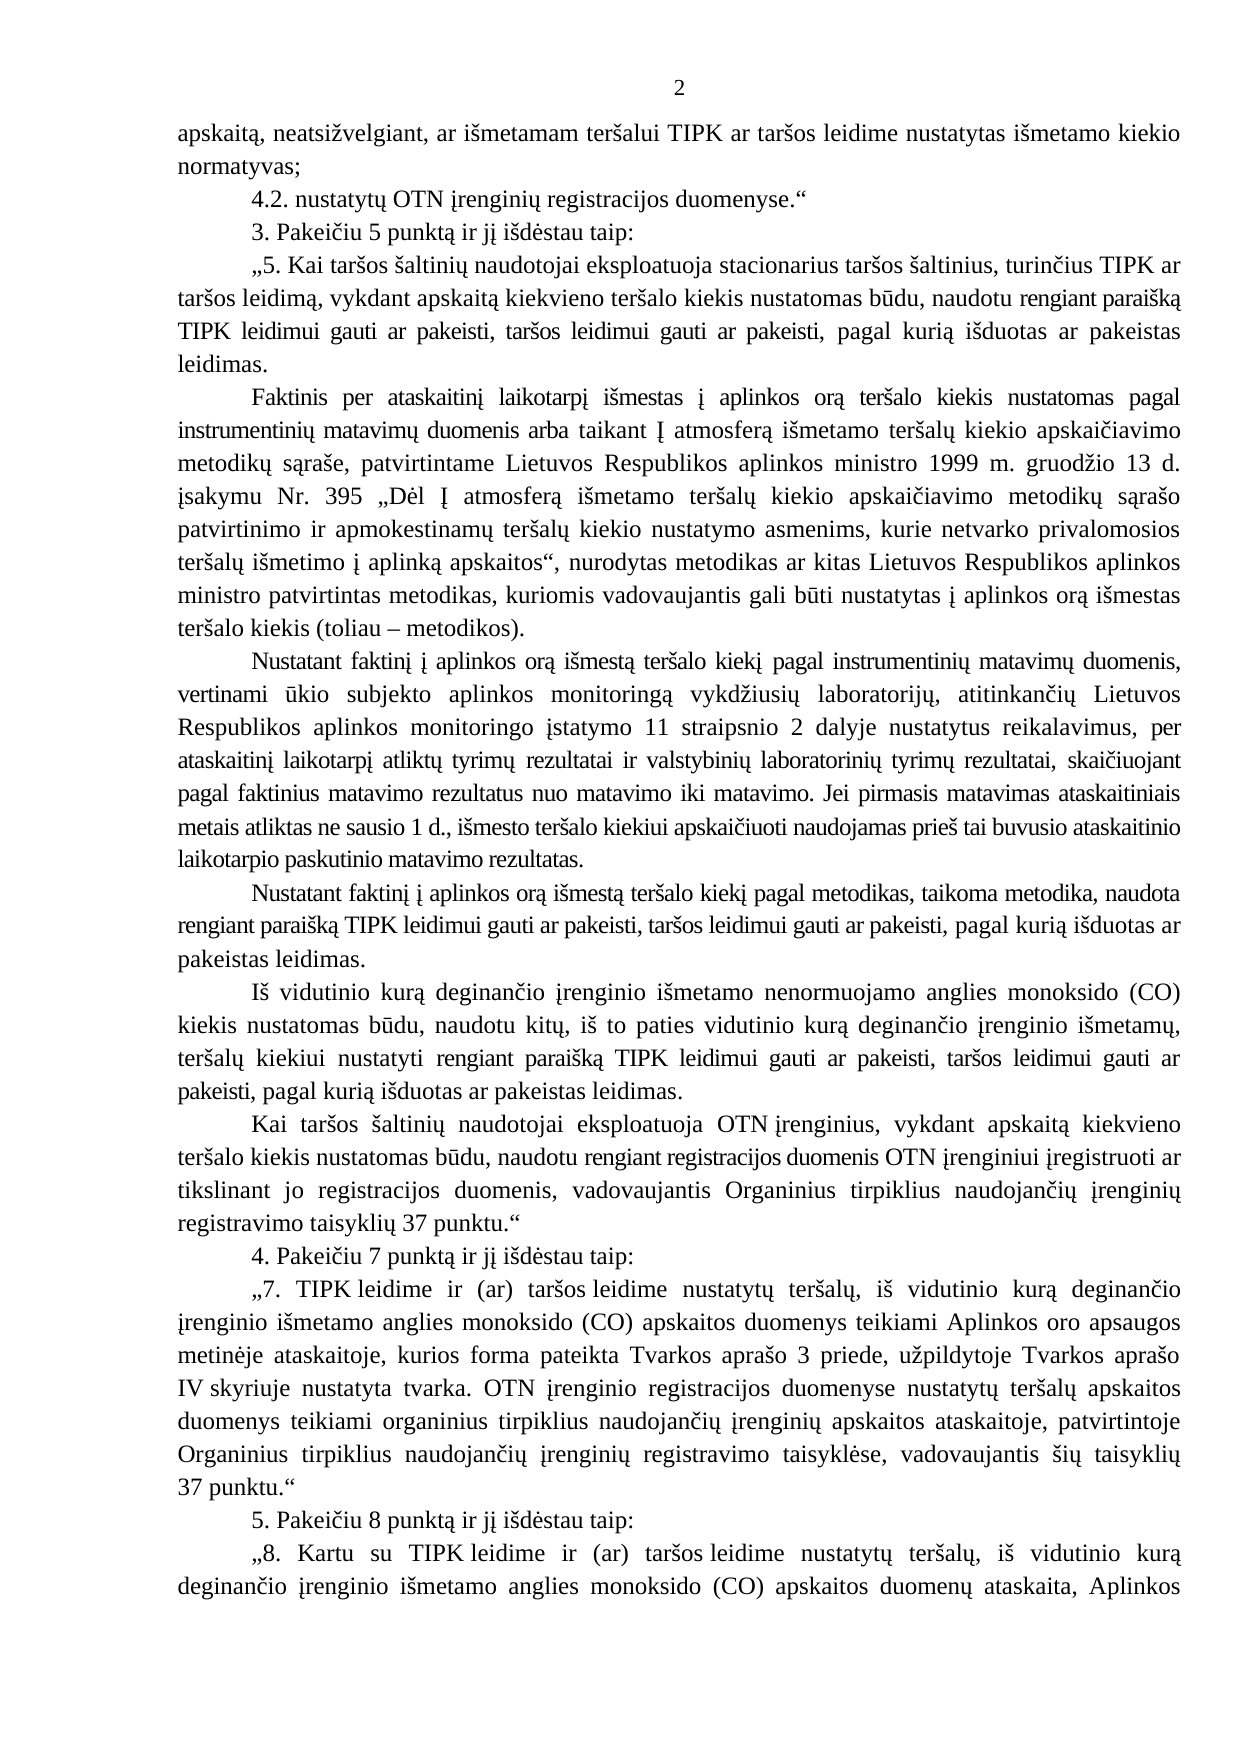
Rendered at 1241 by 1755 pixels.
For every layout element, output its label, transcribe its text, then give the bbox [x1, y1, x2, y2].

text apskaitą, neatsižvelgiant, ar išmetamam teršalui TIPK ar taršos leidime nustatytas išmetamo kiekio normatyvas; [177, 118, 1181, 180]
text 4. Pakeičiu 7 punktą ir jį išdėstau taip: [177, 1241, 1181, 1269]
text Iš vidutinio kurą deginančio įrenginio išmetamo nenormuojamo anglies monoksido (CO) kiekis nustatomas būdu, naudotu kitų, iš to paties vidutinio kurą deginančio įrenginio išmetamų, teršalų kiekiui nustatyti rengiant paraišką TIPK leidimui gauti ar pakeisti, taršos leidimui gauti ar pakeisti, pagal kurią išduotas ar pakeistas leidimas. [177, 977, 1181, 1104]
text „8. Kartu su TIPK leidime ir (ar) taršos leidime nustatytų teršalų, iš vidutinio kurą deginančio įrenginio išmetamo anglies monoksido (CO) apskaitos duomenų ataskaita, Aplinkos [177, 1538, 1181, 1600]
text Kai taršos šaltinių naudotojai eksploatuoja OTN įrenginius, vykdant apskaitą kiekvieno teršalo kiekis nustatomas būdu, naudotu rengiant registracijos duomenis OTN įrenginiui įregistruoti ar tikslinant jo registracijos duomenis, vadovaujantis Organinius tirpiklius naudojančių įrenginių registravimo taisyklių 37 punktu.“ [177, 1109, 1181, 1237]
text 3. Pakeičiu 5 punktą ir jį išdėstau taip: [177, 217, 1181, 246]
text Nustatant faktinį į aplinkos orą išmestą teršalo kiekį pagal instrumentinių matavimų duomenis, vertinami ūkio subjekto aplinkos monitoringą vykdžiusių laboratorijų, atitinkančių Lietuvos Respublikos aplinkos monitoringo įstatymo 11 straipsnio 2 dalyje nustatytus reikalavimus, per ataskaitinį laikotarpį atliktų tyrimų rezultatai ir valstybinių laboratorinių tyrimų rezultatai, skaičiuojant pagal faktinius matavimo rezultatus nuo matavimo iki matavimo. Jei pirmasis matavimas ataskaitiniais metais atliktas ne sausio 1 d., išmesto teršalo kiekiui apskaičiuoti naudojamas prieš tai buvusio ataskaitinio laikotarpio paskutinio matavimo rezultatas. [177, 646, 1181, 873]
text Nustatant faktinį į aplinkos orą išmestą teršalo kiekį pagal metodikas, taikoma metodika, naudota rengiant paraišką TIPK leidimui gauti ar pakeisti, taršos leidimui gauti ar pakeisti, pagal kurią išduotas ar pakeistas leidimas. [177, 878, 1181, 972]
text 4.2. nustatytų OTN įrenginių registracijos duomenyse.“ [177, 184, 1181, 213]
text 5. Pakeičiu 8 punktą ir jį išdėstau taip: [177, 1505, 1181, 1534]
text Faktinis per ataskaitinį laikotarpį išmestas į aplinkos orą teršalo kiekis nustatomas pagal instrumentinių matavimų duomenis arba taikant Į atmosferą išmetamo teršalų kiekio apskaičiavimo metodikų sąraše, patvirtintame Lietuvos Respublikos aplinkos ministro 1999 m. gruodžio 13 d. įsakymu Nr. 395 „Dėl Į atmosferą išmetamo teršalų kiekio apskaičiavimo metodikų sąrašo patvirtinimo ir apmokestinamų teršalų kiekio nustatymo asmenims, kurie netvarko privalomosios teršalų išmetimo į aplinką apskaitos“, nurodytas metodikas ar kitas Lietuvos Respublikos aplinkos ministro patvirtintas metodikas, kuriomis vadovaujantis gali būti nustatytas į aplinkos orą išmestas teršalo kiekis (toliau – metodikos). [177, 382, 1181, 642]
text „7. TIPK leidime ir (ar) taršos leidime nustatytų teršalų, iš vidutinio kurą deginančio įrenginio išmetamo anglies monoksido (CO) apskaitos duomenys teikiami Aplinkos oro apsaugos metinėje ataskaitoje, kurios forma pateikta Tvarkos aprašo 3 priede, užpildytoje Tvarkos aprašo IV skyriuje nustatyta tvarka. OTN įrenginio registracijos duomenyse nustatytų teršalų apskaitos duomenys teikiami organinius tirpiklius naudojančių įrenginių apskaitos ataskaitoje, patvirtintoje Organinius tirpiklius naudojančių įrenginių registravimo taisyklėse, vadovaujantis šių taisyklių 37 punktu.“ [177, 1274, 1181, 1501]
text „5. Kai taršos šaltinių naudotojai eksploatuoja stacionarius taršos šaltinius, turinčius TIPK ar taršos leidimą, vykdant apskaitą kiekvieno teršalo kiekis nustatomas būdu, naudotu rengiant paraišką TIPK leidimui gauti ar pakeisti, taršos leidimui gauti ar pakeisti, pagal kurią išduotas ar pakeistas leidimas. [177, 250, 1181, 378]
